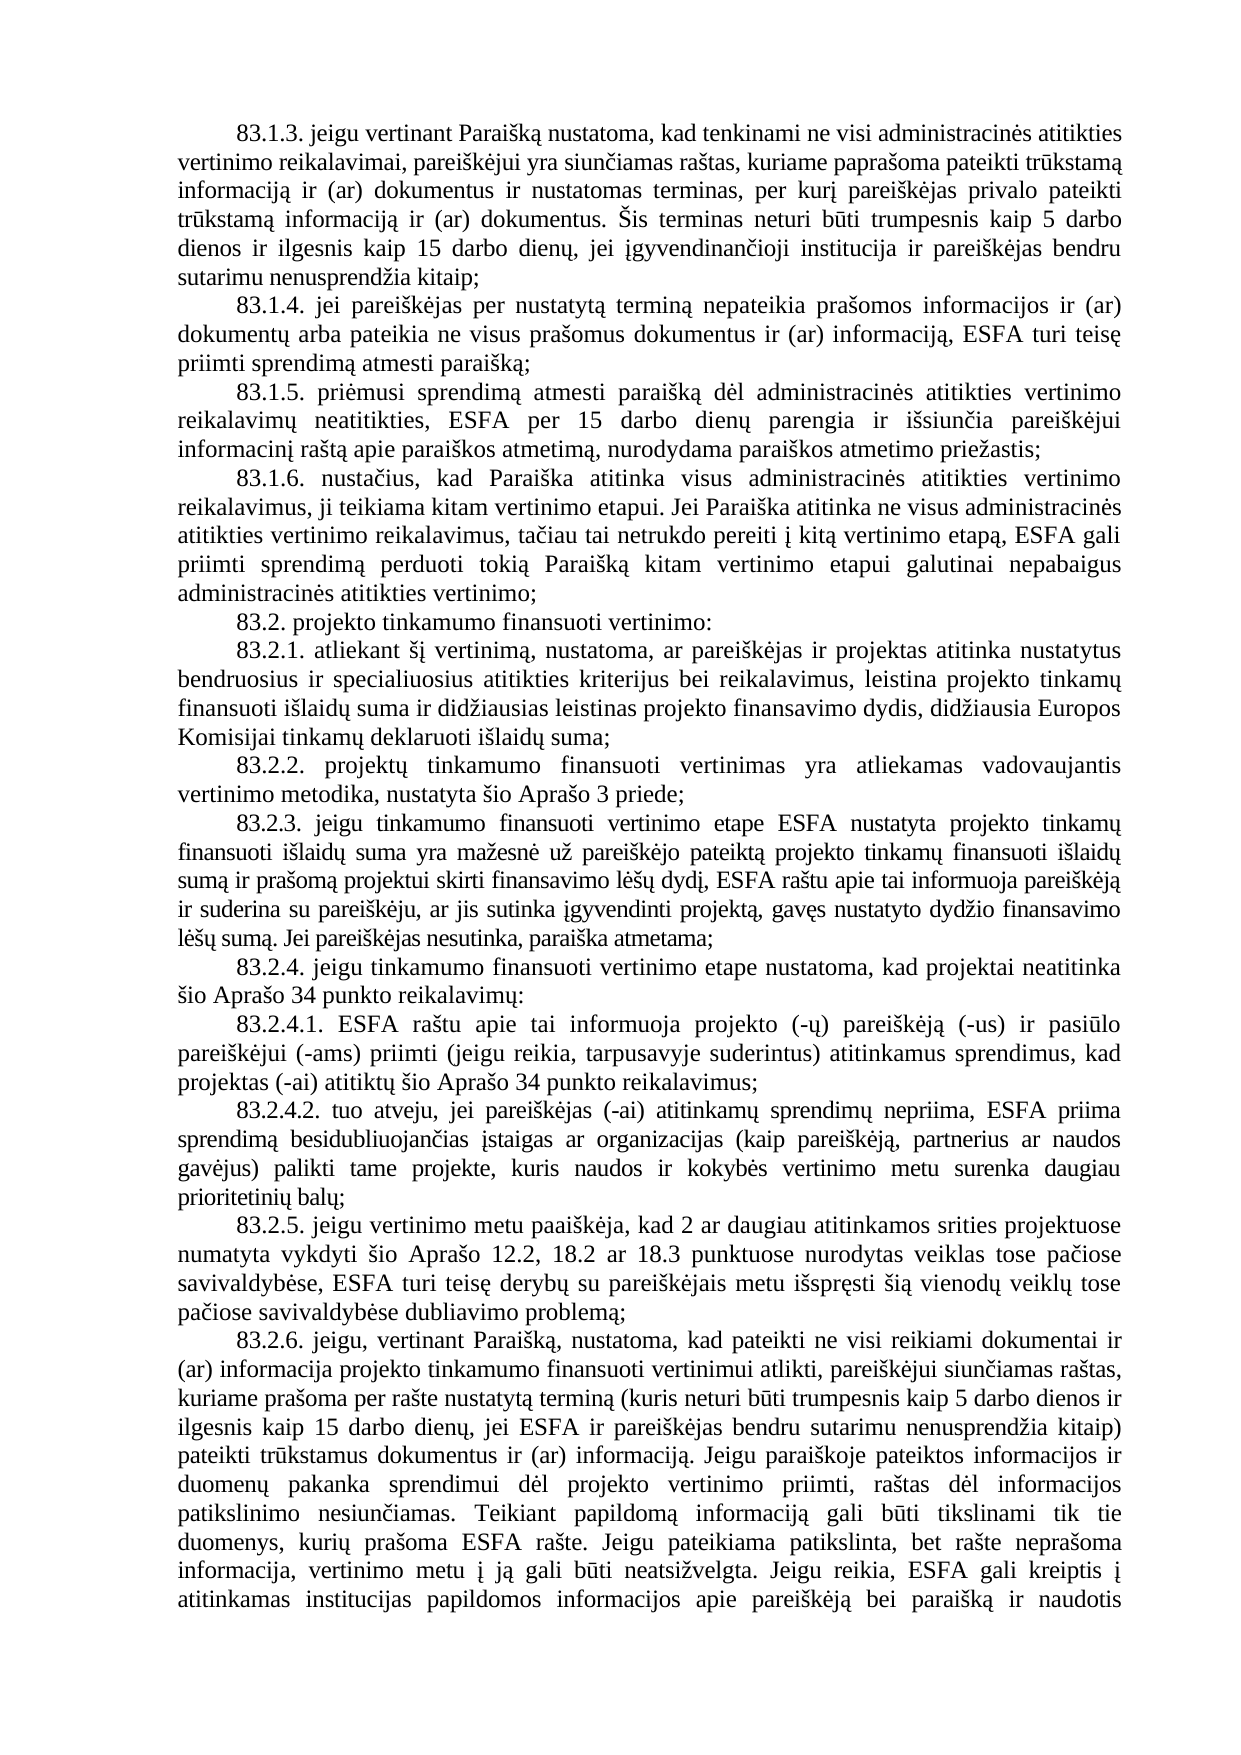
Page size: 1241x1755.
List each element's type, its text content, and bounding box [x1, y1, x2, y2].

text 83.2.6. jeigu, vertinant Paraišką, nustatoma, kad pateikti ne visi reikiami dokumentai ir (ar) informacija projekto tinkamumo finansuoti vertinimui atlikti, pareiškėjui siunčiamas raštas, kuriame prašoma per rašte nustatytą terminą (kuris neturi būti trumpesnis kaip 5 darbo dienos ir ilgesnis kaip 15 darbo dienų, jei ESFA ir pareiškėjas bendru sutarimu nenusprendžia kitaip) pateikti trūkstamus dokumentus ir (ar) informaciją. Jeigu paraiškoje pateiktos informacijos ir duomenų pakanka sprendimui dėl projekto vertinimo priimti, raštas dėl informacijos patikslinimo nesiunčiamas. Teikiant papildomą informaciją gali būti tikslinami tik tie duomenys, kurių prašoma ESFA rašte. Jeigu pateikiama patikslinta, bet rašte neprašoma informacija, vertinimo metu į ją gali būti neatsižvelgta. Jeigu reikia, ESFA gali kreiptis į atitinkamas institucijas papildomos informacijos apie pareiškėją bei paraišką ir naudotis [177, 1326, 1122, 1613]
text 83.2.1. atliekant šį vertinimą, nustatoma, ar pareiškėjas ir projektas atitinka nustatytus bendruosius ir specialiuosius atitikties kriterijus bei reikalavimus, leistina projekto tinkamų finansuoti išlaidų suma ir didžiausias leistinas projekto finansavimo dydis, didžiausia Europos Komisijai tinkamų deklaruoti išlaidų suma; [177, 636, 1122, 751]
text 83.1.5. priėmusi sprendimą atmesti paraišką dėl administracinės atitikties vertinimo reikalavimų neatitikties, ESFA per 15 darbo dienų parengia ir išsiunčia pareiškėjui informacinį raštą apie paraiškos atmetimą, nurodydama paraiškos atmetimo priežastis; [177, 377, 1122, 463]
text 83.2. projekto tinkamumo finansuoti vertinimo: [177, 607, 1122, 636]
text 83.1.4. jei pareiškėjas per nustatytą terminą nepateikia prašomos informacijos ir (ar) dokumentų arba pateikia ne visus prašomus dokumentus ir (ar) informaciją, ESFA turi teisę priimti sprendimą atmesti paraišką; [177, 291, 1122, 377]
text 83.1.6. nustačius, kad Paraiška atitinka visus administracinės atitikties vertinimo reikalavimus, ji teikiama kitam vertinimo etapui. Jei Paraiška atitinka ne visus administracinės atitikties vertinimo reikalavimus, tačiau tai netrukdo pereiti į kitą vertinimo etapą, ESFA gali priimti sprendimą perduoti tokią Paraišką kitam vertinimo etapui galutinai nepabaigus administracinės atitikties vertinimo; [177, 463, 1122, 607]
text 83.2.5. jeigu vertinimo metu paaiškėja, kad 2 ar daugiau atitinkamos srities projektuose numatyta vykdyti šio Aprašo 12.2, 18.2 ar 18.3 punktuose nurodytas veiklas tose pačiose savivaldybėse, ESFA turi teisę derybų su pareiškėjais metu išspręsti šią vienodų veiklų tose pačiose savivaldybėse dubliavimo problemą; [177, 1211, 1122, 1326]
text 83.1.3. jeigu vertinant Paraišką nustatoma, kad tenkinami ne visi administracinės atitikties vertinimo reikalavimai, pareiškėjui yra siunčiamas raštas, kuriame paprašoma pateikti trūkstamą informaciją ir (ar) dokumentus ir nustatomas terminas, per kurį pareiškėjas privalo pateikti trūkstamą informaciją ir (ar) dokumentus. Šis terminas neturi būti trumpesnis kaip 5 darbo dienos ir ilgesnis kaip 15 darbo dienų, jei įgyvendinančioji institucija ir pareiškėjas bendru sutarimu nenusprendžia kitaip; [177, 118, 1122, 291]
text 83.2.3. jeigu tinkamumo finansuoti vertinimo etape ESFA nustatyta projekto tinkamų finansuoti išlaidų suma yra mažesnė už pareiškėjo pateiktą projekto tinkamų finansuoti išlaidų sumą ir prašomą projektui skirti finansavimo lėšų dydį, ESFA raštu apie tai informuoja pareiškėją ir suderina su pareiškėju, ar jis sutinka įgyvendinti projektą, gavęs nustatyto dydžio finansavimo lėšų sumą. Jei pareiškėjas nesutinka, paraiška atmetama; [177, 808, 1122, 952]
text 83.2.4.1. ESFA raštu apie tai informuoja projekto (-ų) pareiškėją (-us) ir pasiūlo pareiškėjui (-ams) priimti (jeigu reikia, tarpusavyje suderintus) atitinkamus sprendimus, kad projektas (-ai) atitiktų šio Aprašo 34 punkto reikalavimus; [177, 1009, 1122, 1096]
text 83.2.4. jeigu tinkamumo finansuoti vertinimo etape nustatoma, kad projektai neatitinka šio Aprašo 34 punkto reikalavimų: [177, 952, 1122, 1009]
text 83.2.4.2. tuo atveju, jei pareiškėjas (-ai) atitinkamų sprendimų nepriima, ESFA priima sprendimą besidubliuojančias įstaigas ar organizacijas (kaip pareiškėją, partnerius ar naudos gavėjus) palikti tame projekte, kuris naudos ir kokybės vertinimo metu surenka daugiau prioritetinių balų; [177, 1096, 1122, 1211]
text 83.2.2. projektų tinkamumo finansuoti vertinimas yra atliekamas vadovaujantis vertinimo metodika, nustatyta šio Aprašo 3 priede; [177, 751, 1122, 808]
